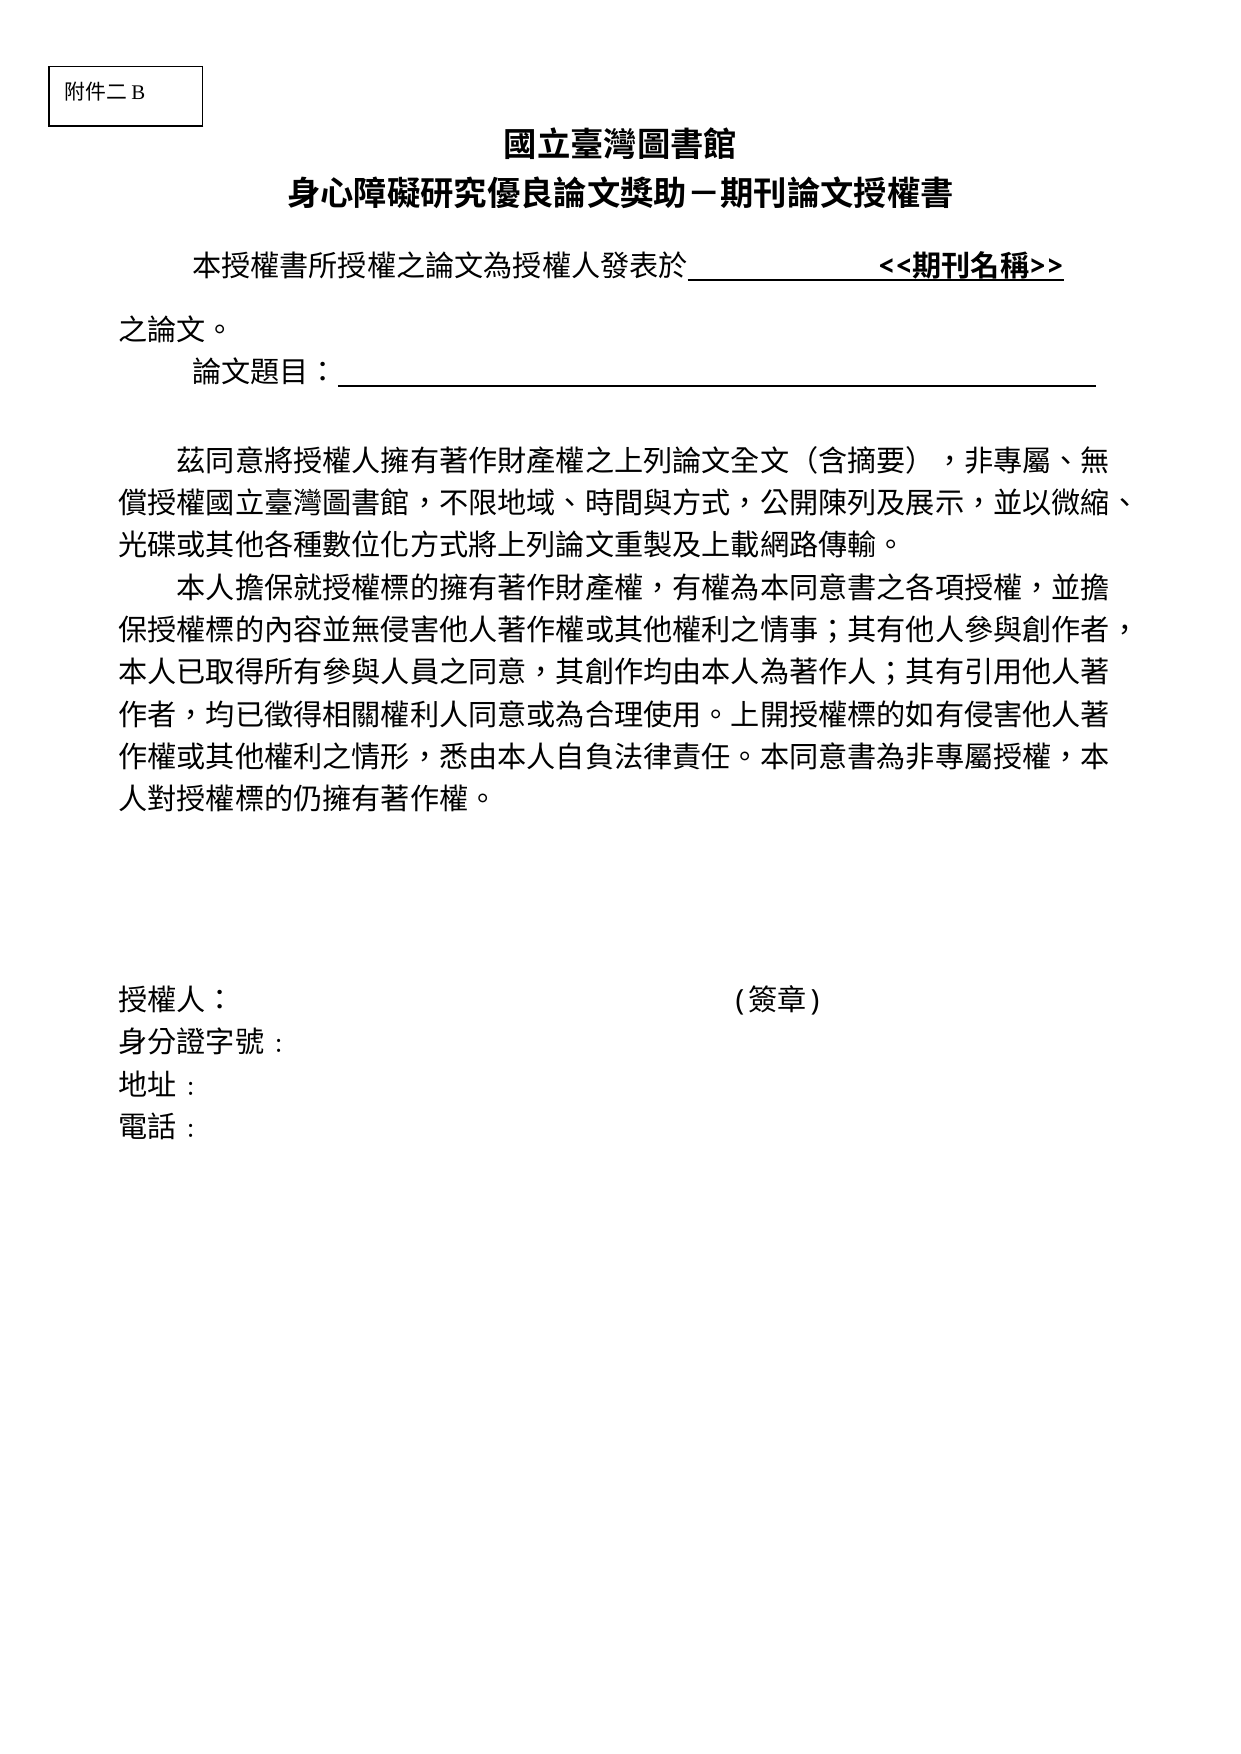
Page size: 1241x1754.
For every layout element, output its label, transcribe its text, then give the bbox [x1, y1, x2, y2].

text 論文題目： [192, 349, 1122, 391]
text 授權人： (簽章) [118, 977, 1122, 1019]
text 國立臺灣圖書館 [118, 118, 1122, 166]
text 身心障礙研究優良論文獎助－期刊論文授權書 [118, 166, 1122, 214]
text 之論文。 [118, 307, 1122, 349]
text 電話﹕ [118, 1104, 1122, 1146]
text 地址﹕ [118, 1061, 1122, 1104]
text 本授權書所授權之論文為授權人發表於 <<期刊名稱>> [192, 243, 1122, 285]
text [50, 67, 202, 125]
text 身分證字號﹕ [118, 1019, 1122, 1061]
text 附件二B [64, 75, 187, 105]
text 茲同意將授權人擁有著作財產權之上列論文全文（含摘要），非專屬、無償授權國立臺灣圖書館，不限地域、時間與方式，公開陳列及展示，並以微縮、光碟或其他各種數位化方式將上列論文重製及上載網路傳輸。 [118, 437, 1122, 564]
text 本人擔保就授權標的擁有著作財產權，有權為本同意書之各項授權，並擔保授權標的內容並無侵害他人著作權或其他權利之情事；其有他人參與創作者，本人已取得所有參與人員之同意，其創作均由本人為著作人；其有引用他人著作者，均已徵得相關權利人同意或為合理使用。上開授權標的如有侵害他人著作權或其他權利之情形，悉由本人自負法律責任。本同意書為非專屬授權，本人對授權標的仍擁有著作權。 [118, 564, 1122, 818]
